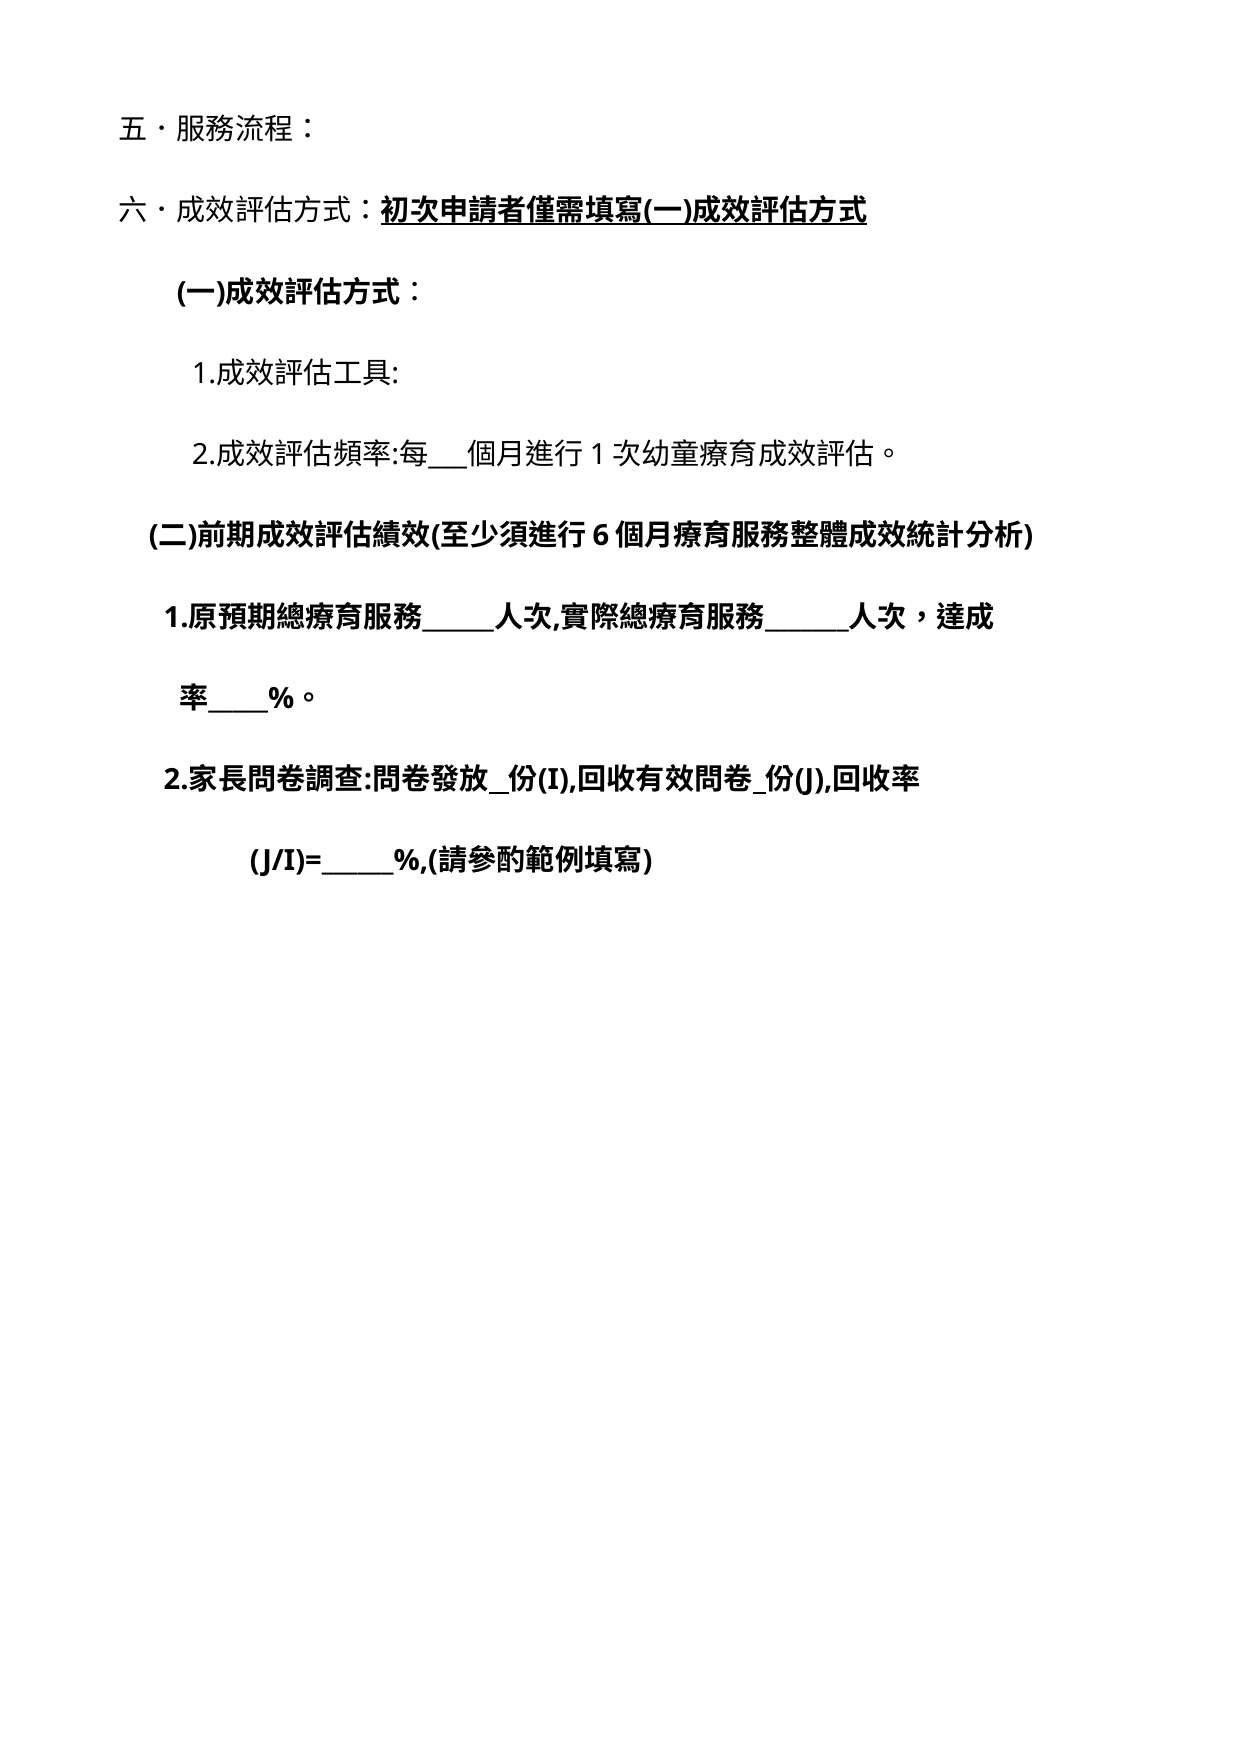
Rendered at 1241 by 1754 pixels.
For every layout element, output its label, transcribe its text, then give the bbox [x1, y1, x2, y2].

text 2.成效評估頻率:每___個月進行1次幼童療育成效評估。 [118, 421, 1152, 483]
text (二)前期成效評估績效(至少須進行6個月療育服務整體成效統計分析) [118, 502, 1152, 564]
text 六．成效評估方式：初次申請者僅需填寫(一)成效評估方式 [118, 177, 1152, 239]
text 1.原預期總療育服務______人次,實際總療育服務_______人次，達成 [118, 583, 1152, 646]
text 五．服務流程： [118, 96, 1152, 158]
text (一)成效評估方式： [118, 258, 1152, 321]
text 率_____%。 [118, 664, 1152, 727]
text (J/I)=______%,(請參酌範例填寫) [118, 827, 1152, 889]
text 2.家長問卷調查:問卷發放 份(I),回收有效問卷 份(J),回收率 [118, 746, 1152, 808]
text 1.成效評估工具: [118, 339, 1152, 402]
